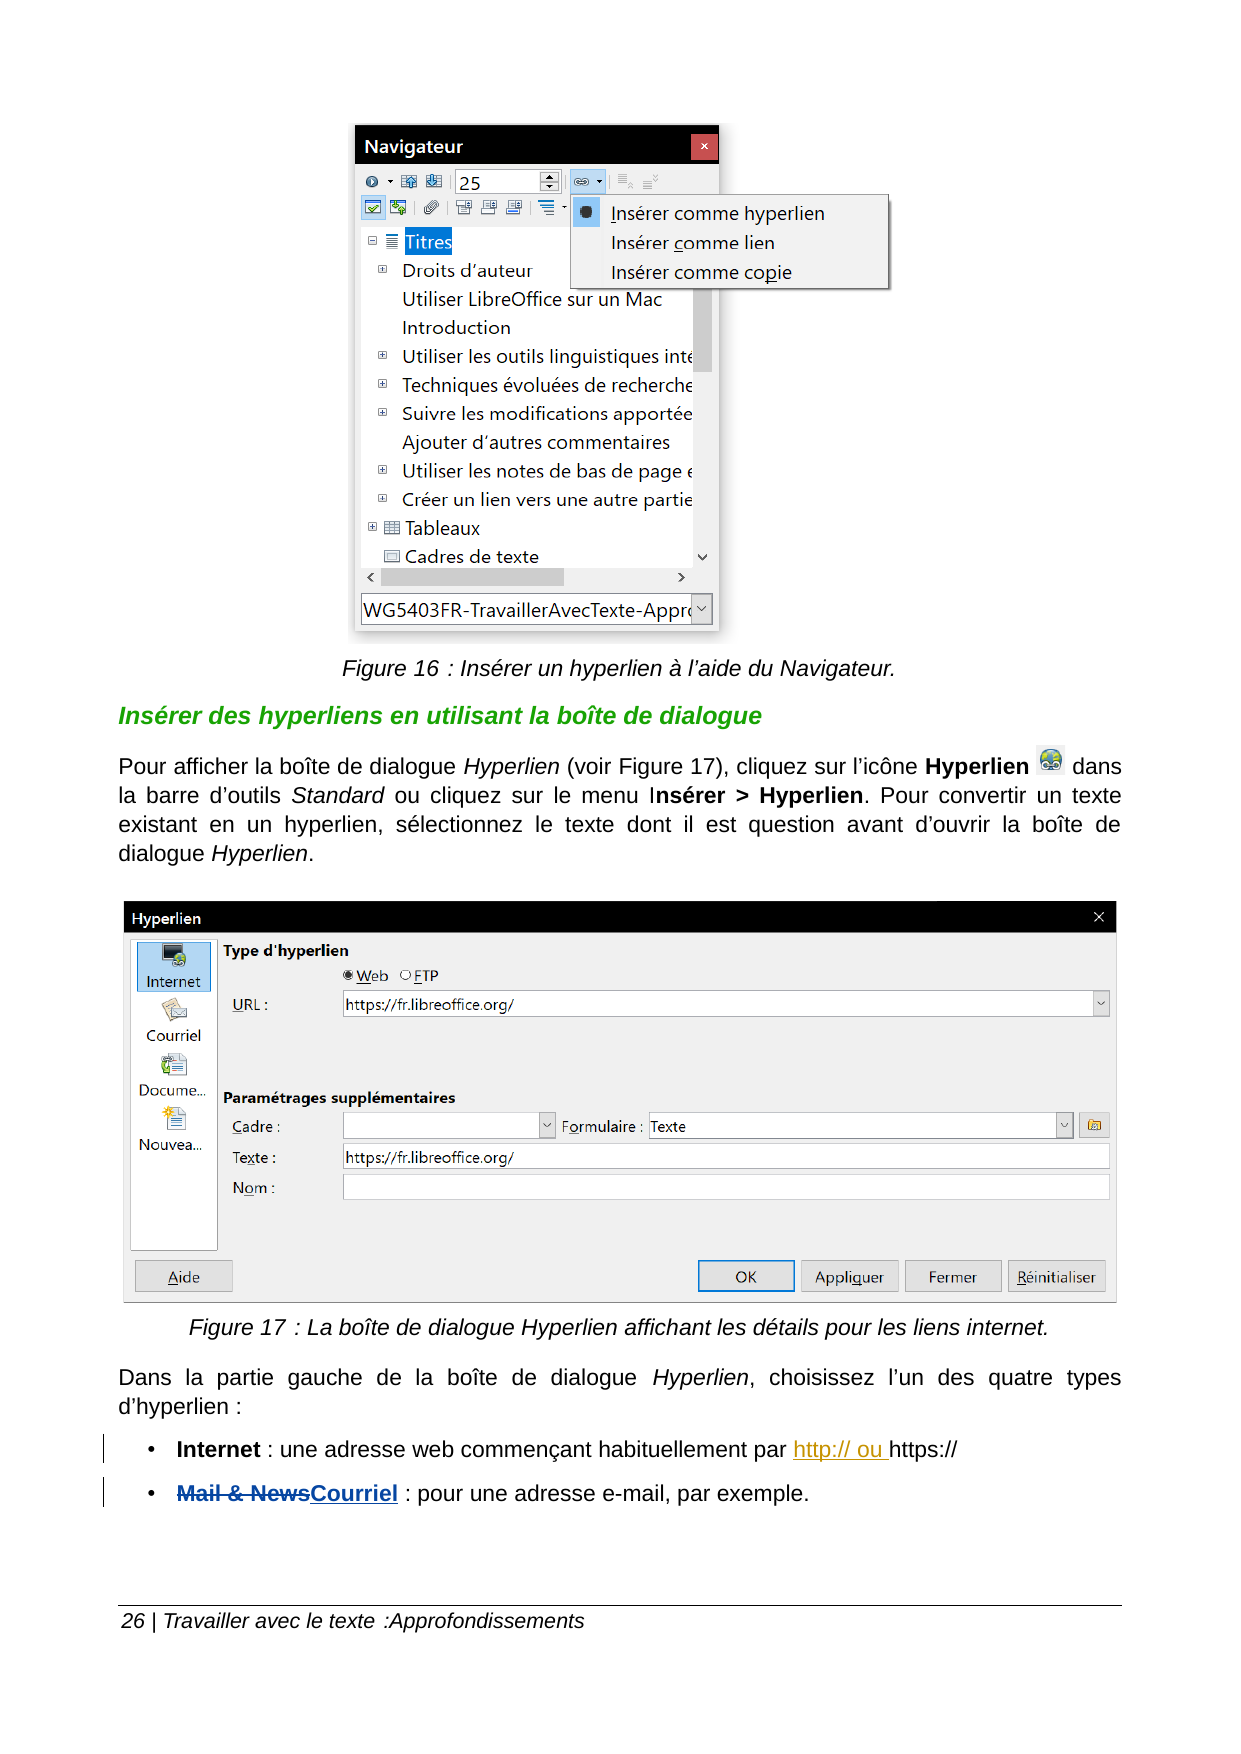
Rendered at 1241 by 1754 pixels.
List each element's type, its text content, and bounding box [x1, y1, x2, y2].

list Courriel : pour une adresse e-mail, par exemple. [147, 1477, 1122, 1507]
table_cell Figure 16 : Insérer un hyperlien à l’aide du Navigateur. [118, 649, 1122, 687]
list Internet : une adresse web commençant habituellement par http:// ou https:// [147, 1434, 1122, 1463]
subtitle Insérer des hyperliens en utilisant la boîte de dialogue [118, 701, 1122, 731]
table_cell Figure 17 : La boîte de dialogue Hyperlien affichant les détails pour les liens internet. [118, 1308, 1122, 1346]
text Pour afficher la boîte de dialogue Hyperlien (voir Figure 17), cliquez sur l’icône Hyperlien dans la barre d’outils Standard ou cliquez sur le menu Insérer > Hyperlien. Pour convertir un texte existant en un hyperlien, sélectionnez le texte dont il est question avant d’ouvrir la boîte de dialogue Hyperlien. [118, 745, 1122, 867]
table_header [118, 118, 1122, 649]
picture [348, 123, 893, 644]
table_header [118, 896, 1122, 1308]
picture [123, 901, 1117, 1303]
text Dans la partie gauche de la boîte de dialogue Hyperlien, choisissez l’un des quatre types d’hyperlien : [118, 1361, 1122, 1419]
picture [1036, 745, 1066, 775]
